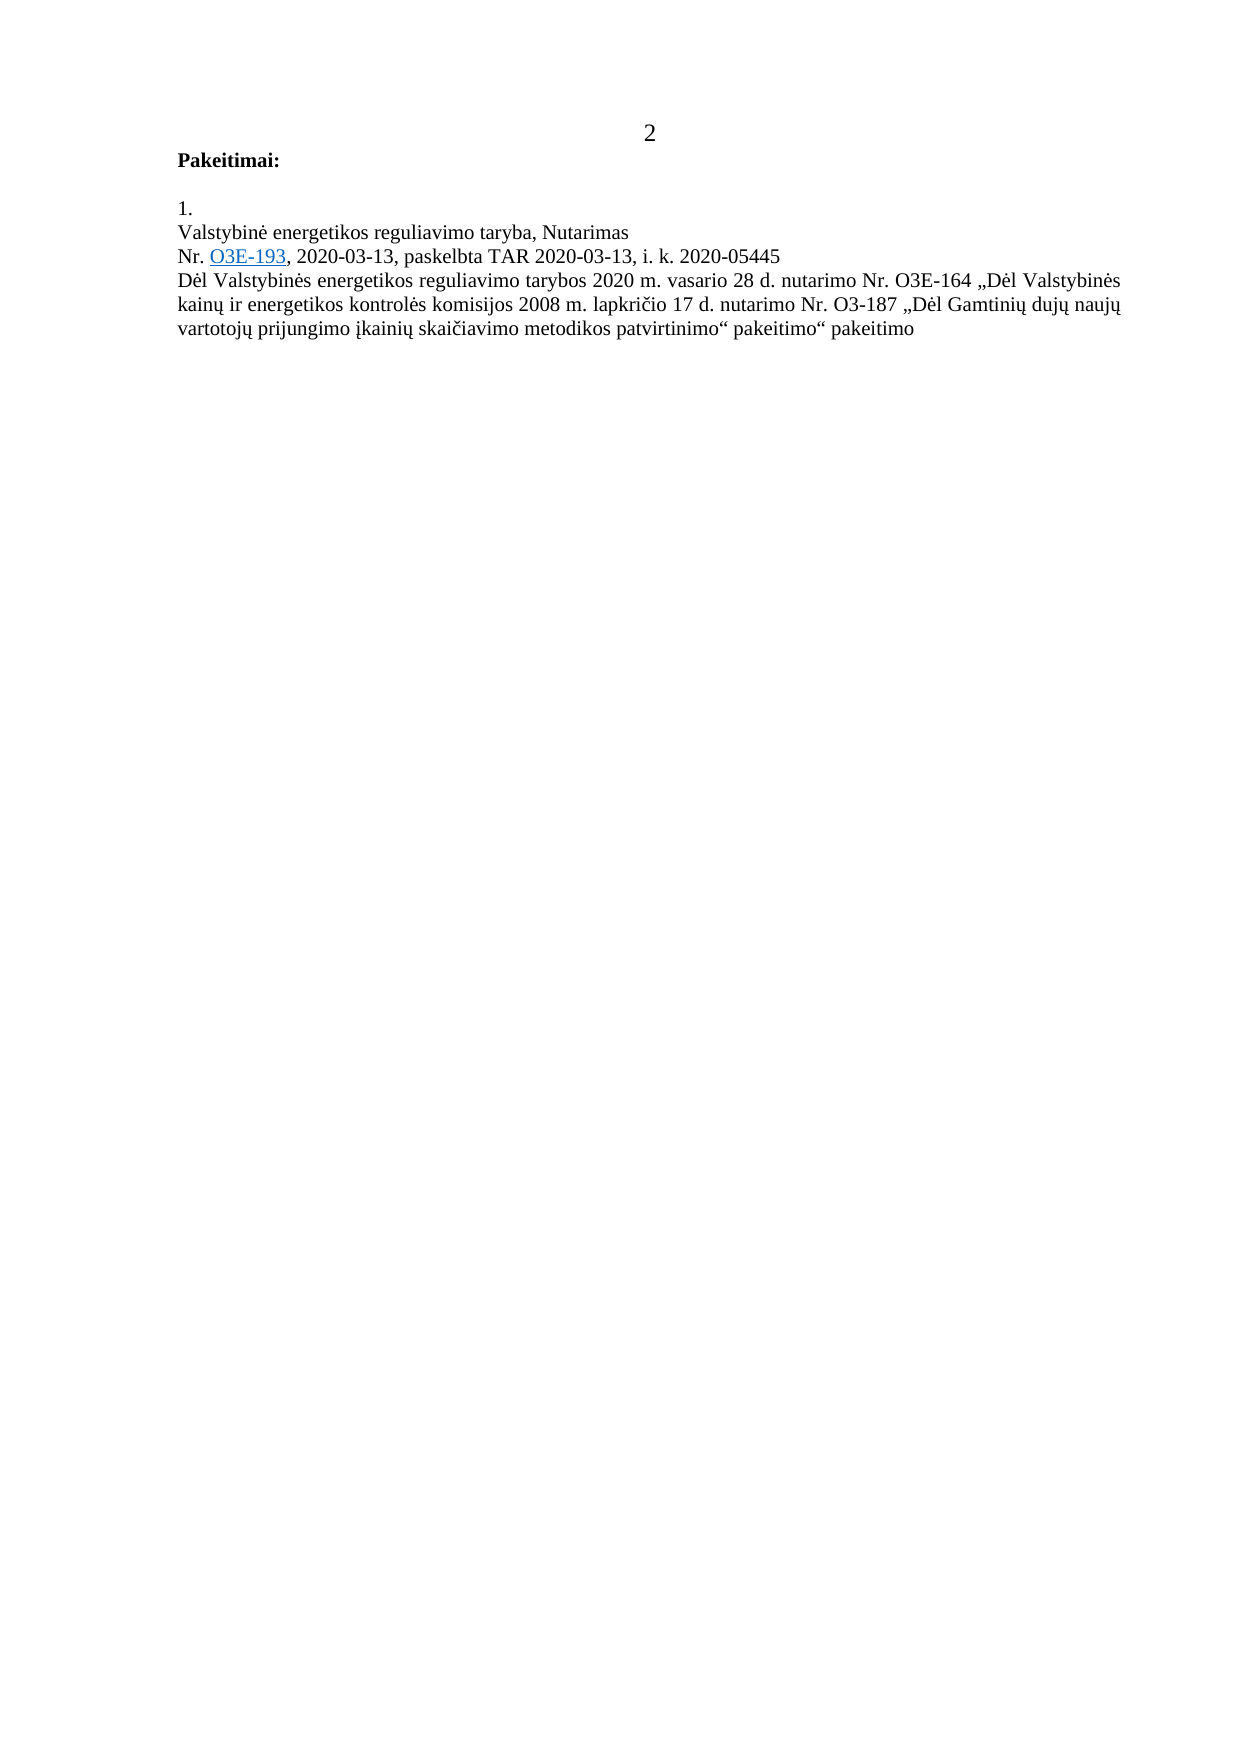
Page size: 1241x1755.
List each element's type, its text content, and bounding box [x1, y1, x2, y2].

text Nr. O3E-193, 2020-03-13, paskelbta TAR 2020-03-13, i. k. 2020-05445 [177, 244, 1122, 268]
text 1. [177, 196, 1122, 220]
text Pakeitimai: [177, 148, 1122, 172]
text Valstybinė energetikos reguliavimo taryba, Nutarimas [177, 220, 1122, 244]
text Dėl Valstybinės energetikos reguliavimo tarybos 2020 m. vasario 28 d. nutarimo Nr. O3E-164 „Dėl Valstybinės kainų ir energetikos kontrolės komisijos 2008 m. lapkričio 17 d. nutarimo Nr. O3-187 „Dėl Gamtinių dujų naujų vartotojų prijungimo įkainių skaičiavimo metodikos patvirtinimo“ pakeitimo“ pakeitimo [177, 268, 1122, 340]
